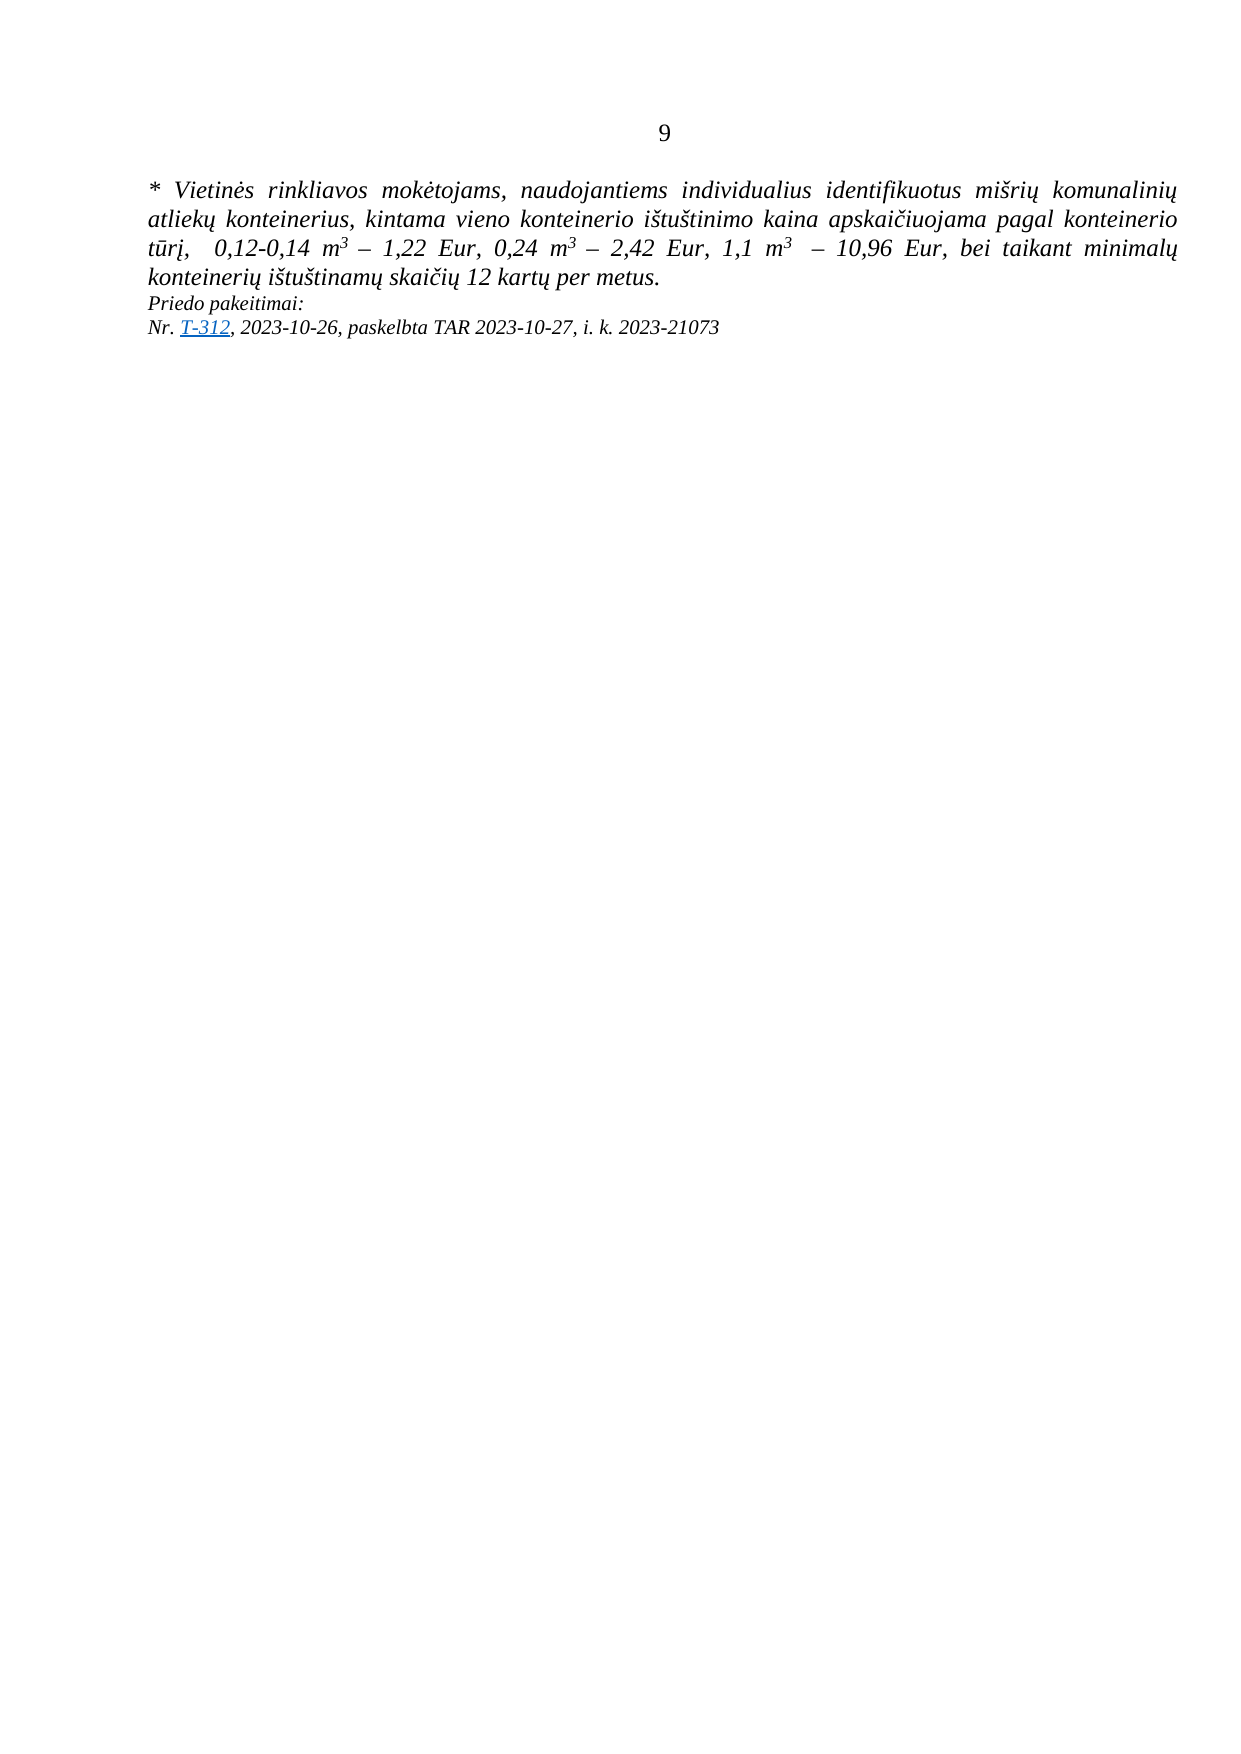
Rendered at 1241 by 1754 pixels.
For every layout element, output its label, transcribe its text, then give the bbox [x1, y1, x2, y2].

text * Vietinės rinkliavos mokėtojams, naudojantiems individualius identifikuotus mišrių komunalinių atliekų konteinerius, kintama vieno konteinerio ištuštinimo kaina apskaičiuojama pagal konteinerio tūrį, 0,12-0,14 m3 – 1,22 Eur, 0,24 m3 – 2,42 Eur, 1,1 m3 – 10,96 Eur, bei taikant minimalų konteinerių ištuštinamų skaičių 12 kartų per metus. [148, 176, 1181, 291]
text Priedo pakeitimai: [148, 291, 1181, 315]
text Nr. T-312, 2023-10-26, paskelbta TAR 2023-10-27, i. k. 2023-21073 [148, 315, 1181, 339]
